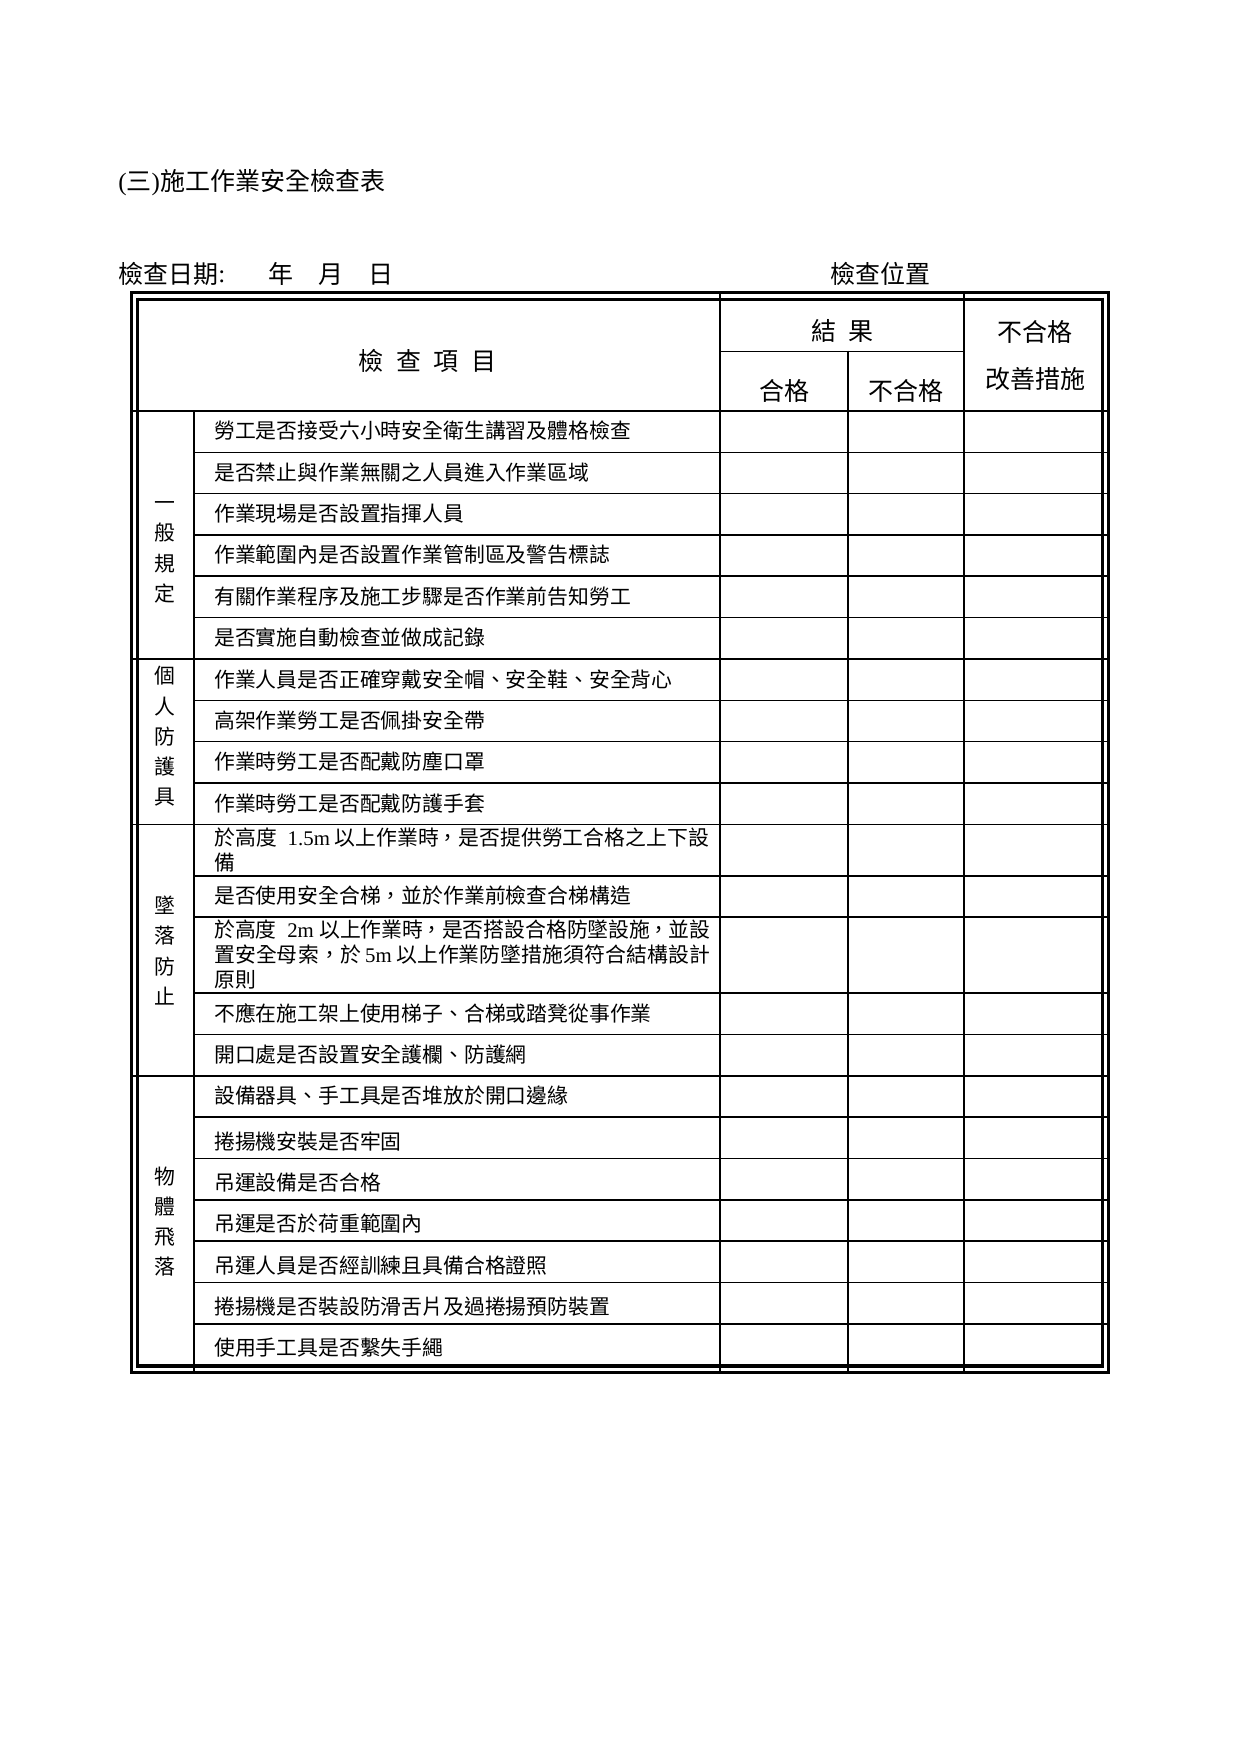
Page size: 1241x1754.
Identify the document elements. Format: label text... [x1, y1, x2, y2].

table_cell [965, 825, 1101, 875]
table_cell 高架作業勞工是否佩掛安全帶 [195, 701, 719, 741]
table_cell [721, 412, 847, 451]
table_cell 使用手工具是否繫失手繩 [195, 1325, 719, 1364]
table_cell 作業人員是否正確穿戴安全帽、安全鞋、安全背心 [195, 660, 719, 699]
table_cell 吊運設備是否合格 [195, 1159, 719, 1199]
table_cell [721, 1035, 847, 1075]
table_cell [965, 918, 1101, 992]
table_cell 吊運是否於荷重範圍內 [195, 1201, 719, 1240]
table_header 不合格 改善措施 [965, 294, 1105, 410]
table_cell [849, 918, 963, 992]
table_cell [849, 1035, 963, 1075]
table_cell [721, 1118, 847, 1158]
table_cell [721, 994, 847, 1033]
table_cell [849, 660, 963, 699]
table_cell [965, 1118, 1101, 1158]
table_cell 捲揚機是否裝設防滑舌片及過捲揚預防裝置 [195, 1283, 719, 1323]
table_cell [721, 1201, 847, 1240]
table_cell [965, 1283, 1101, 1323]
table_cell 勞工是否接受六小時安全衛生講習及體格檢查 [195, 412, 719, 451]
table_cell [965, 742, 1101, 782]
table_cell [849, 994, 963, 1033]
table_cell 有關作業程序及施工步驟是否作業前告知勞工 [195, 577, 719, 617]
text 檢查日期: 年 月 日 檢查位置 [118, 250, 1122, 291]
table_cell 開口處是否設置安全護欄、防護網 [195, 1035, 719, 1075]
table_cell 物 體 飛 落 [139, 1077, 193, 1364]
table_cell [965, 660, 1101, 699]
table_cell [721, 494, 847, 534]
table_cell [849, 1201, 963, 1240]
table_cell [965, 1077, 1101, 1116]
table_cell 於高度 2m 以上作業時，是否搭設合格防墜設施，並設置安全母索，於5m以上作業防墜措施須符合結構設計原則 [195, 918, 719, 992]
table_cell [849, 742, 963, 782]
table_cell [849, 536, 963, 575]
table_header [721, 294, 963, 298]
table_cell [965, 494, 1101, 534]
table_cell [721, 577, 847, 617]
table_cell 於高度 1.5m以上作業時，是否提供勞工合格之上下設備 [195, 825, 719, 875]
table_cell [721, 742, 847, 782]
table_cell 作業時勞工是否配戴防護手套 [195, 784, 719, 823]
table_cell [721, 1325, 847, 1364]
table_cell 不合格 [849, 352, 963, 410]
table_cell [965, 577, 1101, 617]
table_cell [965, 412, 1101, 451]
table_cell [849, 784, 963, 823]
table_cell [849, 412, 963, 451]
table_cell [721, 453, 847, 493]
table_cell 是否使用安全合梯，並於作業前檢查合梯構造 [195, 877, 719, 916]
table_header 檢 查 項 目 [135, 294, 719, 410]
table_cell [721, 825, 847, 875]
table_cell [721, 1159, 847, 1199]
table_cell [849, 1325, 963, 1364]
table_cell [965, 536, 1101, 575]
table_cell [965, 1159, 1101, 1199]
table_cell 作業現場是否設置指揮人員 [195, 494, 719, 534]
table_cell 一 般 規 定 [139, 412, 193, 658]
table_cell 吊運人員是否經訓練且具備合格證照 [195, 1242, 719, 1282]
table_cell [965, 1201, 1101, 1240]
table_cell [849, 1118, 963, 1158]
table_cell [721, 618, 847, 658]
table_cell 設備器具、手工具是否堆放於開口邊緣 [195, 1077, 719, 1116]
table_cell [849, 1283, 963, 1323]
table_cell [721, 536, 847, 575]
table_cell 捲揚機安裝是否牢固 [195, 1118, 719, 1158]
table_cell [965, 1242, 1101, 1282]
table_cell [849, 453, 963, 493]
table_cell [721, 1283, 847, 1323]
table_cell [849, 1242, 963, 1282]
text (三)施工作業安全檢查表 [118, 150, 1122, 200]
table_cell [965, 453, 1101, 493]
table_cell 個 人 防 護 具 [139, 660, 193, 823]
table_cell 合格 [721, 352, 847, 410]
table_cell [965, 618, 1101, 658]
table_cell [965, 701, 1101, 741]
table_header 結 果 [721, 301, 963, 351]
table_cell [849, 1077, 963, 1116]
table_cell [965, 1325, 1101, 1364]
table_cell [721, 784, 847, 823]
table_cell [721, 1077, 847, 1116]
table_cell 墜 落 防 止 [139, 825, 193, 1075]
table_cell [721, 877, 847, 916]
table_cell 是否實施自動檢查並做成記錄 [195, 618, 719, 658]
table_cell 是否禁止與作業無關之人員進入作業區域 [195, 453, 719, 493]
table_cell [965, 994, 1101, 1033]
table_cell [721, 701, 847, 741]
table_cell [849, 494, 963, 534]
table_cell 作業時勞工是否配戴防塵口罩 [195, 742, 719, 782]
table_cell [849, 618, 963, 658]
table_cell [849, 825, 963, 875]
table_cell [965, 1035, 1101, 1075]
table_cell [849, 701, 963, 741]
table_cell [965, 784, 1101, 823]
table_cell [965, 877, 1101, 916]
table_cell [849, 1159, 963, 1199]
table_cell [721, 1242, 847, 1282]
table_cell [849, 877, 963, 916]
table_cell 不應在施工架上使用梯子、合梯或踏凳從事作業 [195, 994, 719, 1033]
table_cell [721, 660, 847, 699]
table_cell 作業範圍內是否設置作業管制區及警告標誌 [195, 536, 719, 575]
table_cell [721, 918, 847, 992]
table_cell [849, 577, 963, 617]
